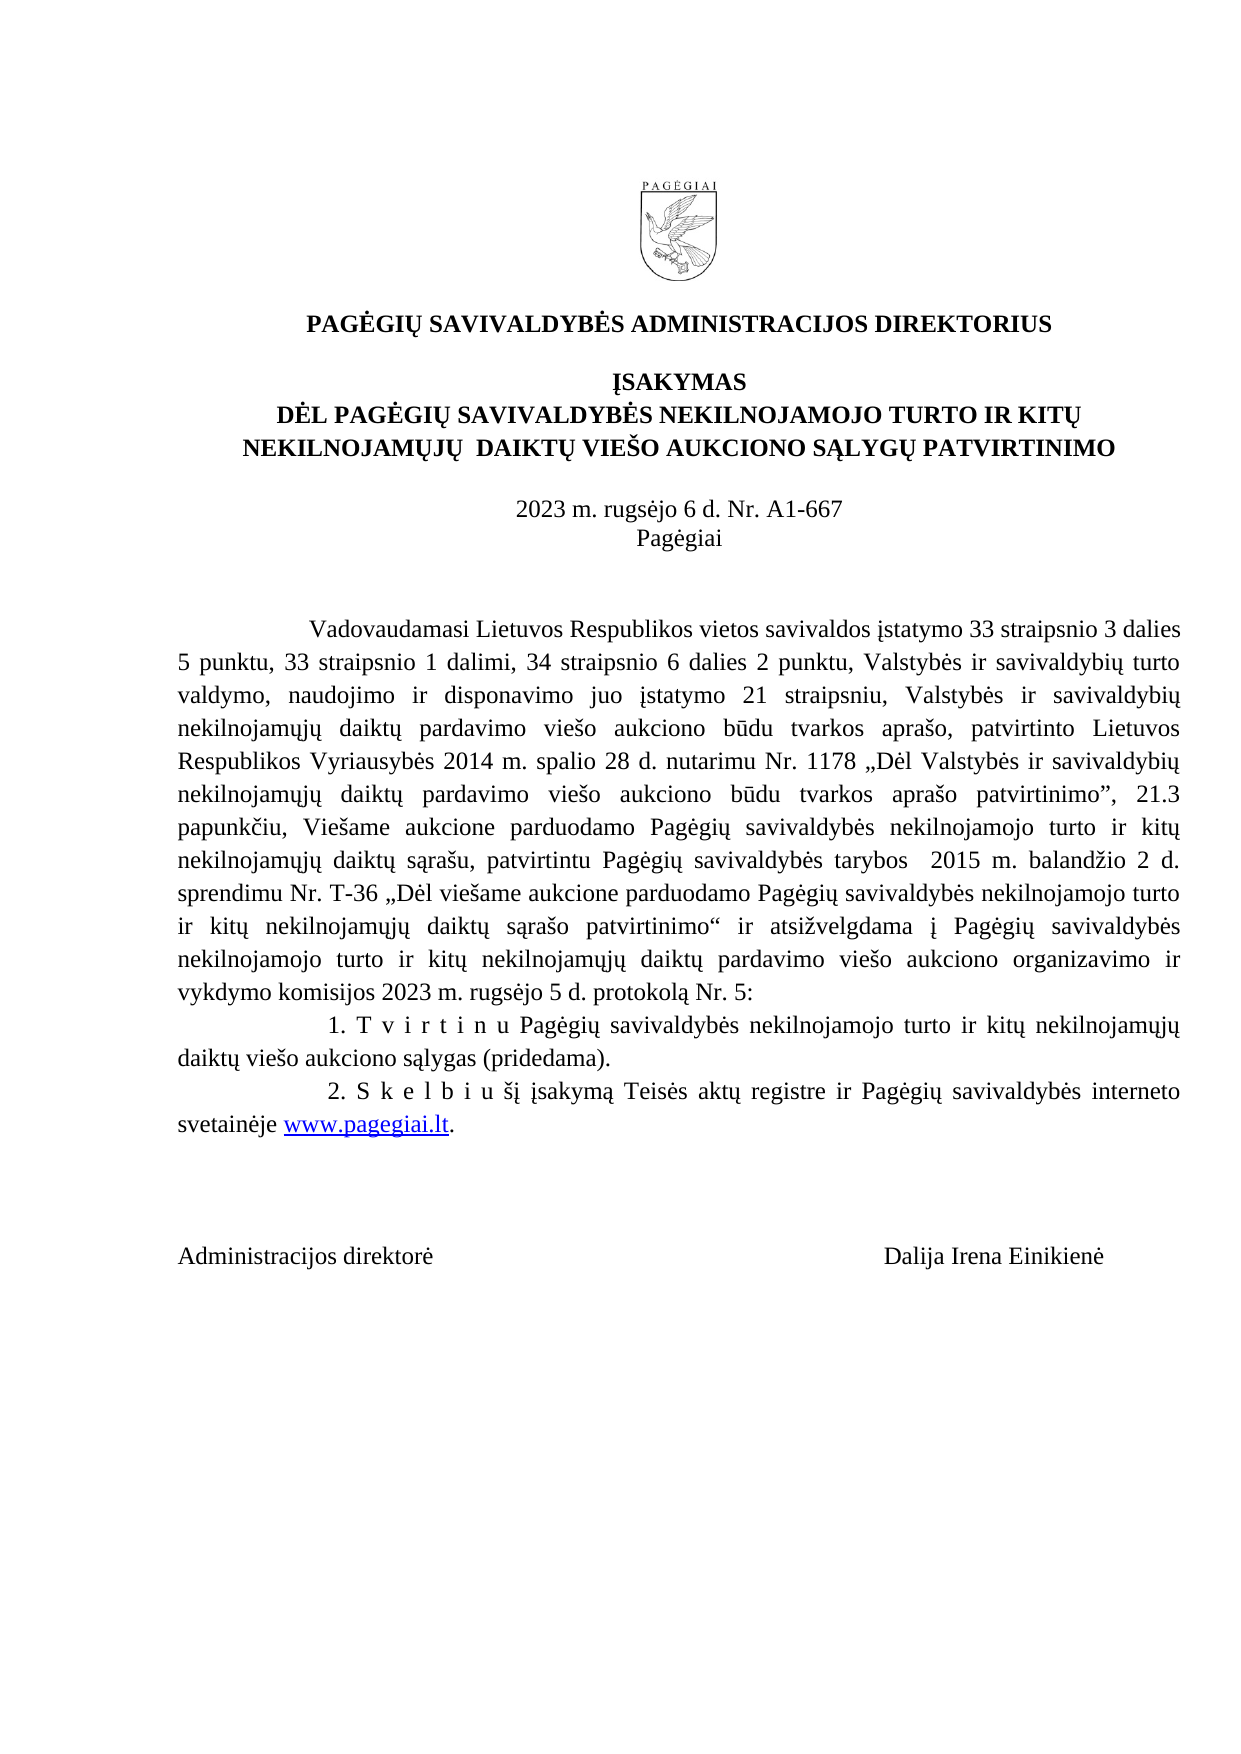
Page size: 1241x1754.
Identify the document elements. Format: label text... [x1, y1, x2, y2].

subtitle Pagėgių savivaldybės administracijos direktorius [177, 309, 1181, 338]
text DĖL PAGĖGIŲ SAVIVALDYBĖS NEKILNOJAMOJO TURTO IR KITŲ NEKILNOJAMŲJŲ DAIKTŲ VIEŠO AUKCIONO SĄLYGŲ PATVIRTINIMO [177, 400, 1181, 461]
text 1. T v i r t i n u Pagėgių savivaldybės nekilnojamojo turto ir kitų nekilnojamųjų daiktų viešo aukciono sąlygas (pridedama). [177, 1010, 1181, 1072]
text Pagėgiai [177, 523, 1181, 552]
subtitle 2023 m. rugsėjo 6 d. Nr. A1-667 [177, 494, 1181, 523]
text 2. S k e l b i u šį įsakymą Teisės aktų registre ir Pagėgių savivaldybės interneto svetainėje www.pagegiai.lt. [177, 1076, 1181, 1138]
text Administracijos direktorė Dalija Irena Einikienė [177, 1241, 1181, 1270]
text Vadovaudamasi Lietuvos Respublikos vietos savivaldos įstatymo 33 straipsnio 3 dalies 5 punktu, 33 straipsnio 1 dalimi, 34 straipsnio 6 dalies 2 punktu, Valstybės ir savivaldybių turto valdymo, naudojimo ir disponavimo juo įstatymo 21 straipsniu, Valstybės ir savivaldybių nekilnojamųjų daiktų pardavimo viešo aukciono būdu tvarkos aprašo, patvirtinto Lietuvos Respublikos Vyriausybės 2014 m. spalio 28 d. nutarimu Nr. 1178 „Dėl Valstybės ir savivaldybių nekilnojamųjų daiktų pardavimo viešo aukciono būdu tvarkos aprašo patvirtinimo”, 21.3 papunkčiu, Viešame aukcione parduodamo Pagėgių savivaldybės nekilnojamojo turto ir kitų nekilnojamųjų daiktų sąrašu, patvirtintu Pagėgių savivaldybės tarybos 2015 m. balandžio 2 d. sprendimu Nr. T-36 „Dėl viešame aukcione parduodamo Pagėgių savivaldybės nekilnojamojo turto ir kitų nekilnojamųjų daiktų sąrašo patvirtinimo“ ir atsižvelgdama į Pagėgių savivaldybės nekilnojamojo turto ir kitų nekilnojamųjų daiktų pardavimo viešo aukciono organizavimo ir vykdymo komisijos 2023 m. rugsėjo 5 d. protokolą Nr. 5: [177, 614, 1181, 1006]
text įsakymas [177, 367, 1181, 395]
